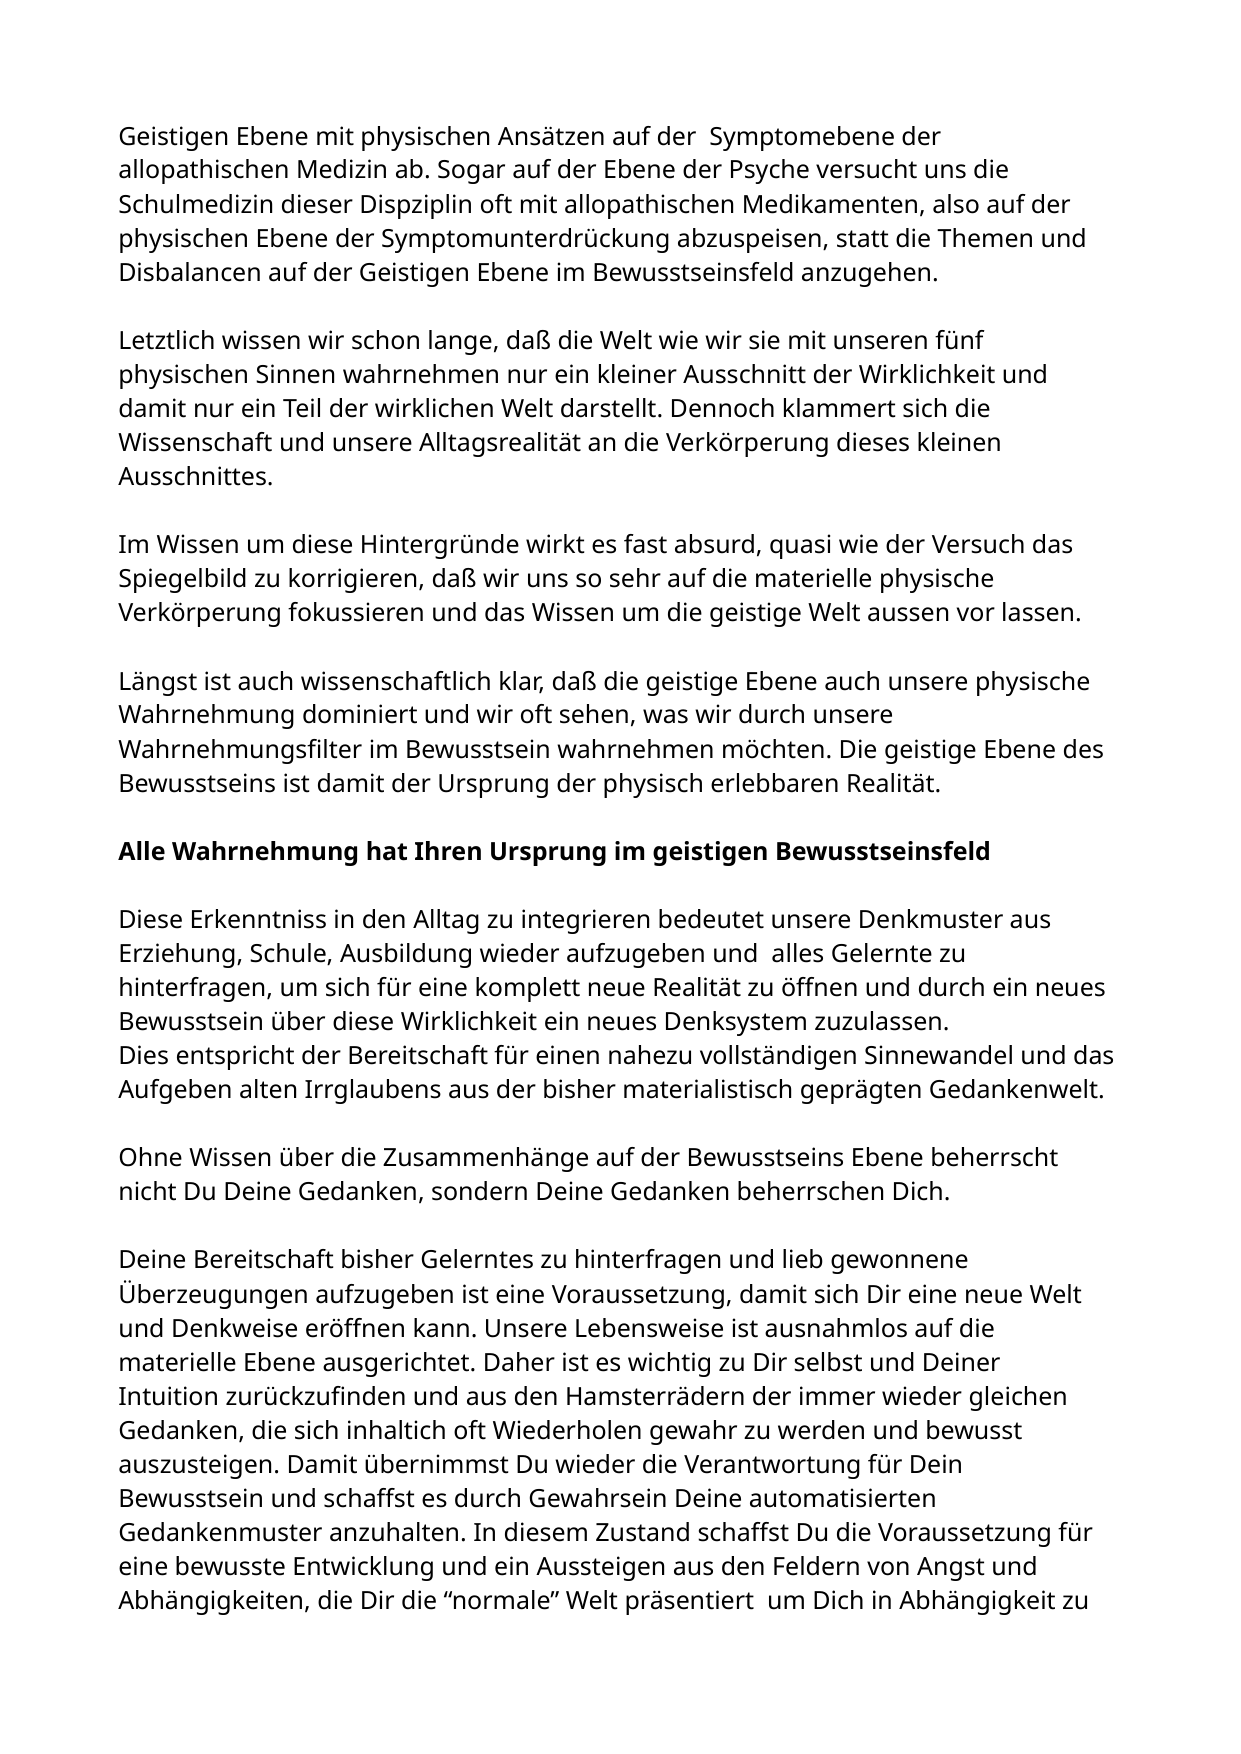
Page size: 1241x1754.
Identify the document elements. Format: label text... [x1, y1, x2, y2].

text Dies entspricht der Bereitschaft für einen nahezu vollständigen Sinnewandel und das Aufgeben alten Irrglaubens aus der bisher materialistisch geprägten Gedankenwelt. [118, 1038, 1118, 1106]
text Diese Erkenntniss in den Alltag zu integrieren bedeutet unsere Denkmuster aus Erziehung, Schule, Ausbildung wieder aufzugeben und alles Gelernte zu hinterfragen, um sich für eine komplett neue Realität zu öffnen und durch ein neues Bewusstsein über diese Wirklichkeit ein neues Denksystem zuzulassen. [118, 902, 1118, 1038]
text Längst ist auch wissenschaftlich klar, daß die geistige Ebene auch unsere physische Wahrnehmung dominiert und wir oft sehen, was wir durch unsere Wahrnehmungsfilter im Bewusstsein wahrnehmen möchten. Die geistige Ebene des Bewusstseins ist damit der Ursprung der physisch erlebbaren Realität. [118, 663, 1118, 799]
text Geistigen Ebene mit physischen Ansätzen auf der Symptomebene der allopathischen Medizin ab. Sogar auf der Ebene der Psyche versucht uns die Schulmedizin dieser Dispziplin oft mit allopathischen Medikamenten, also auf der physischen Ebene der Symptomunterdrückung abzuspeisen, statt die Themen und Disbalancen auf der Geistigen Ebene im Bewusstseinsfeld anzugehen. [118, 118, 1118, 288]
text Alle Wahrnehmung hat Ihren Ursprung im geistigen Bewusstseinsfeld [118, 833, 1118, 867]
text Deine Bereitschaft bisher Gelerntes zu hinterfragen und lieb gewonnene Überzeugungen aufzugeben ist eine Voraussetzung, damit sich Dir eine neue Welt und Denkweise eröffnen kann. Unsere Lebensweise ist ausnahmlos auf die materielle Ebene ausgerichtet. Daher ist es wichtig zu Dir selbst und Deiner Intuition zurückzufinden und aus den Hamsterrädern der immer wieder gleichen Gedanken, die sich inhaltich oft Wiederholen gewahr zu werden und bewusst auszusteigen. Damit übernimmst Du wieder die Verantwortung für Dein Bewusstsein und schaffst es durch Gewahrsein Deine automatisierten Gedankenmuster anzuhalten. In diesem Zustand schaffst Du die Voraussetzung für eine bewusste Entwicklung und ein Aussteigen aus den Feldern von Angst und Abhängigkeiten, die Dir die “normale” Welt präsentiert um Dich in Abhängigkeit zu [118, 1242, 1107, 1617]
text Im Wissen um diese Hintergründe wirkt es fast absurd, quasi wie der Versuch das Spiegelbild zu korrigieren, daß wir uns so sehr auf die materielle physische Verkörperung fokussieren und das Wissen um die geistige Welt aussen vor lassen. [118, 527, 1118, 629]
text Letztlich wissen wir schon lange, daß die Welt wie wir sie mit unseren fünf physischen Sinnen wahrnehmen nur ein kleiner Ausschnitt der Wirklichkeit und damit nur ein Teil der wirklichen Welt darstellt. Dennoch klammert sich die Wissenschaft und unsere Alltagsrealität an die Verkörperung dieses kleinen Ausschnittes. [118, 322, 1118, 493]
text Ohne Wissen über die Zusammenhänge auf der Bewusstseins Ebene beherrscht nicht Du Deine Gedanken, sondern Deine Gedanken beherrschen Dich. [118, 1140, 1118, 1208]
